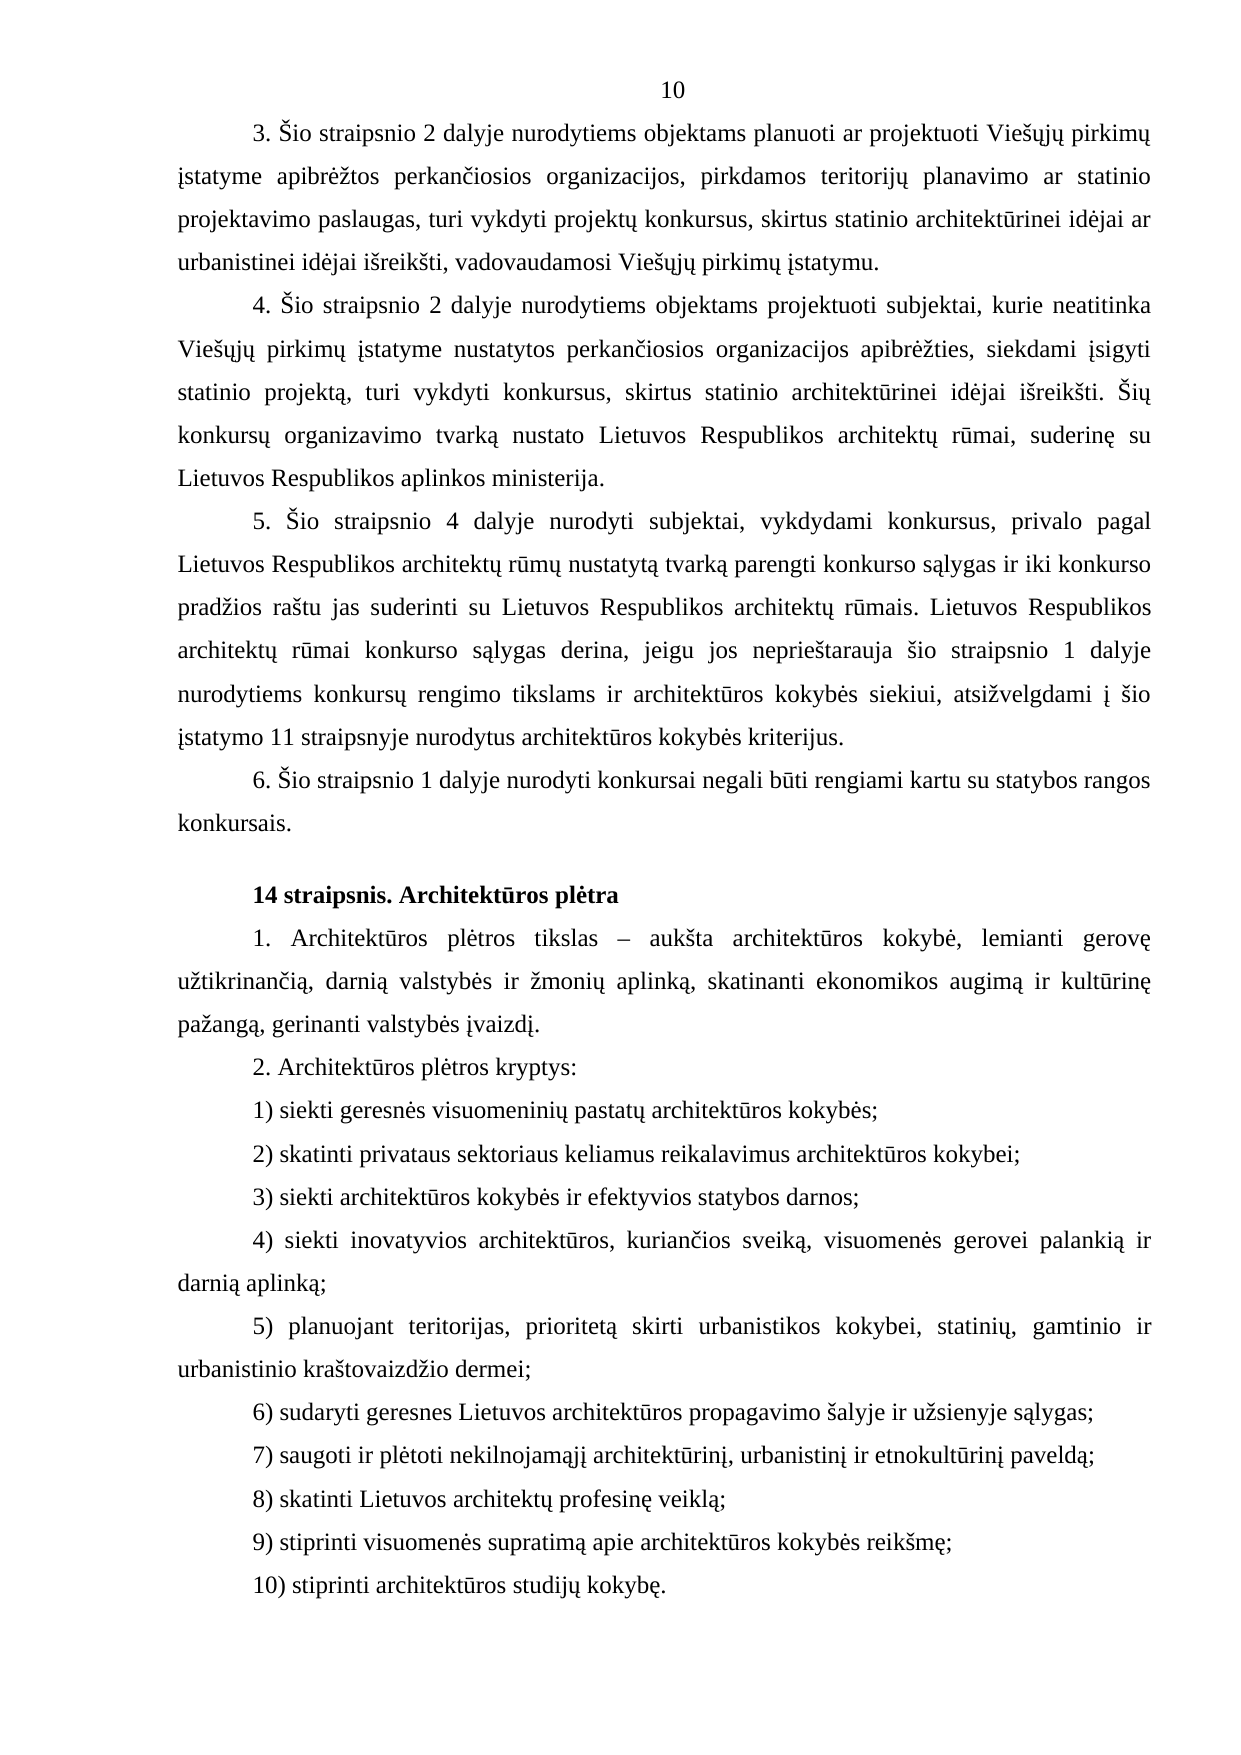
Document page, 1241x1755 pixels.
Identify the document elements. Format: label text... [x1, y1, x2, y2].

text 10) stiprinti architektūros studijų kokybę. [177, 1570, 1152, 1599]
text 6. Šio straipsnio 1 dalyje nurodyti konkursai negali būti rengiami kartu su statybos rangos konkursais. [177, 765, 1152, 837]
text 4. Šio straipsnio 2 dalyje nurodytiems objektams projektuoti subjektai, kurie neatitinka Viešųjų pirkimų įstatyme nustatytos perkančiosios organizacijos apibrėžties, siekdami įsigyti statinio projektą, turi vykdyti konkursus, skirtus statinio architektūrinei idėjai išreikšti. Šių konkursų organizavimo tvarką nustato Lietuvos Respublikos architektų rūmai, suderinę su Lietuvos Respublikos aplinkos ministerija. [177, 291, 1152, 492]
text 3. Šio straipsnio 2 dalyje nurodytiems objektams planuoti ar projektuoti Viešųjų pirkimų įstatyme apibrėžtos perkančiosios organizacijos, pirkdamos teritorijų planavimo ar statinio projektavimo paslaugas, turi vykdyti projektų konkursus, skirtus statinio architektūrinei idėjai ar urbanistinei idėjai išreikšti, vadovaudamosi Viešųjų pirkimų įstatymu. [177, 118, 1152, 276]
text 14 straipsnis. Architektūros plėtra [177, 880, 1152, 909]
text 2) skatinti privataus sektoriaus keliamus reikalavimus architektūros kokybei; [177, 1139, 1152, 1167]
text 1) siekti geresnės visuomeninių pastatų architektūros kokybės; [177, 1096, 1152, 1124]
text 6) sudaryti geresnes Lietuvos architektūros propagavimo šalyje ir užsienyje sąlygas; [177, 1397, 1152, 1426]
text 1. Architektūros plėtros tikslas – aukšta architektūros kokybė, lemianti gerovę užtikrinančią, darnią valstybės ir žmonių aplinką, skatinanti ekonomikos augimą ir kultūrinę pažangą, gerinanti valstybės įvaizdį. [177, 923, 1152, 1038]
text 5) planuojant teritorijas, prioritetą skirti urbanistikos kokybei, statinių, gamtinio ir urbanistinio kraštovaizdžio dermei; [177, 1311, 1152, 1383]
text 5. Šio straipsnio 4 dalyje nurodyti subjektai, vykdydami konkursus, privalo pagal Lietuvos Respublikos architektų rūmų nustatytą tvarką parengti konkurso sąlygas ir iki konkurso pradžios raštu jas suderinti su Lietuvos Respublikos architektų rūmais. Lietuvos Respublikos architektų rūmai konkurso sąlygas derina, jeigu jos neprieštarauja šio straipsnio 1 dalyje nurodytiems konkursų rengimo tikslams ir architektūros kokybės siekiui, atsižvelgdami į šio įstatymo 11 straipsnyje nurodytus architektūros kokybės kriterijus. [177, 506, 1152, 751]
text 8) skatinti Lietuvos architektų profesinę veiklą; [177, 1484, 1152, 1512]
text 7) saugoti ir plėtoti nekilnojamąjį architektūrinį, urbanistinį ir etnokultūrinį paveldą; [177, 1441, 1152, 1469]
text 4) siekti inovatyvios architektūros, kuriančios sveiką, visuomenės gerovei palankią ir darnią aplinką; [177, 1225, 1152, 1297]
text 3) siekti architektūros kokybės ir efektyvios statybos darnos; [177, 1182, 1152, 1211]
text 9) stiprinti visuomenės supratimą apie architektūros kokybės reikšmę; [177, 1527, 1152, 1556]
text 2. Architektūros plėtros kryptys: [177, 1052, 1152, 1081]
